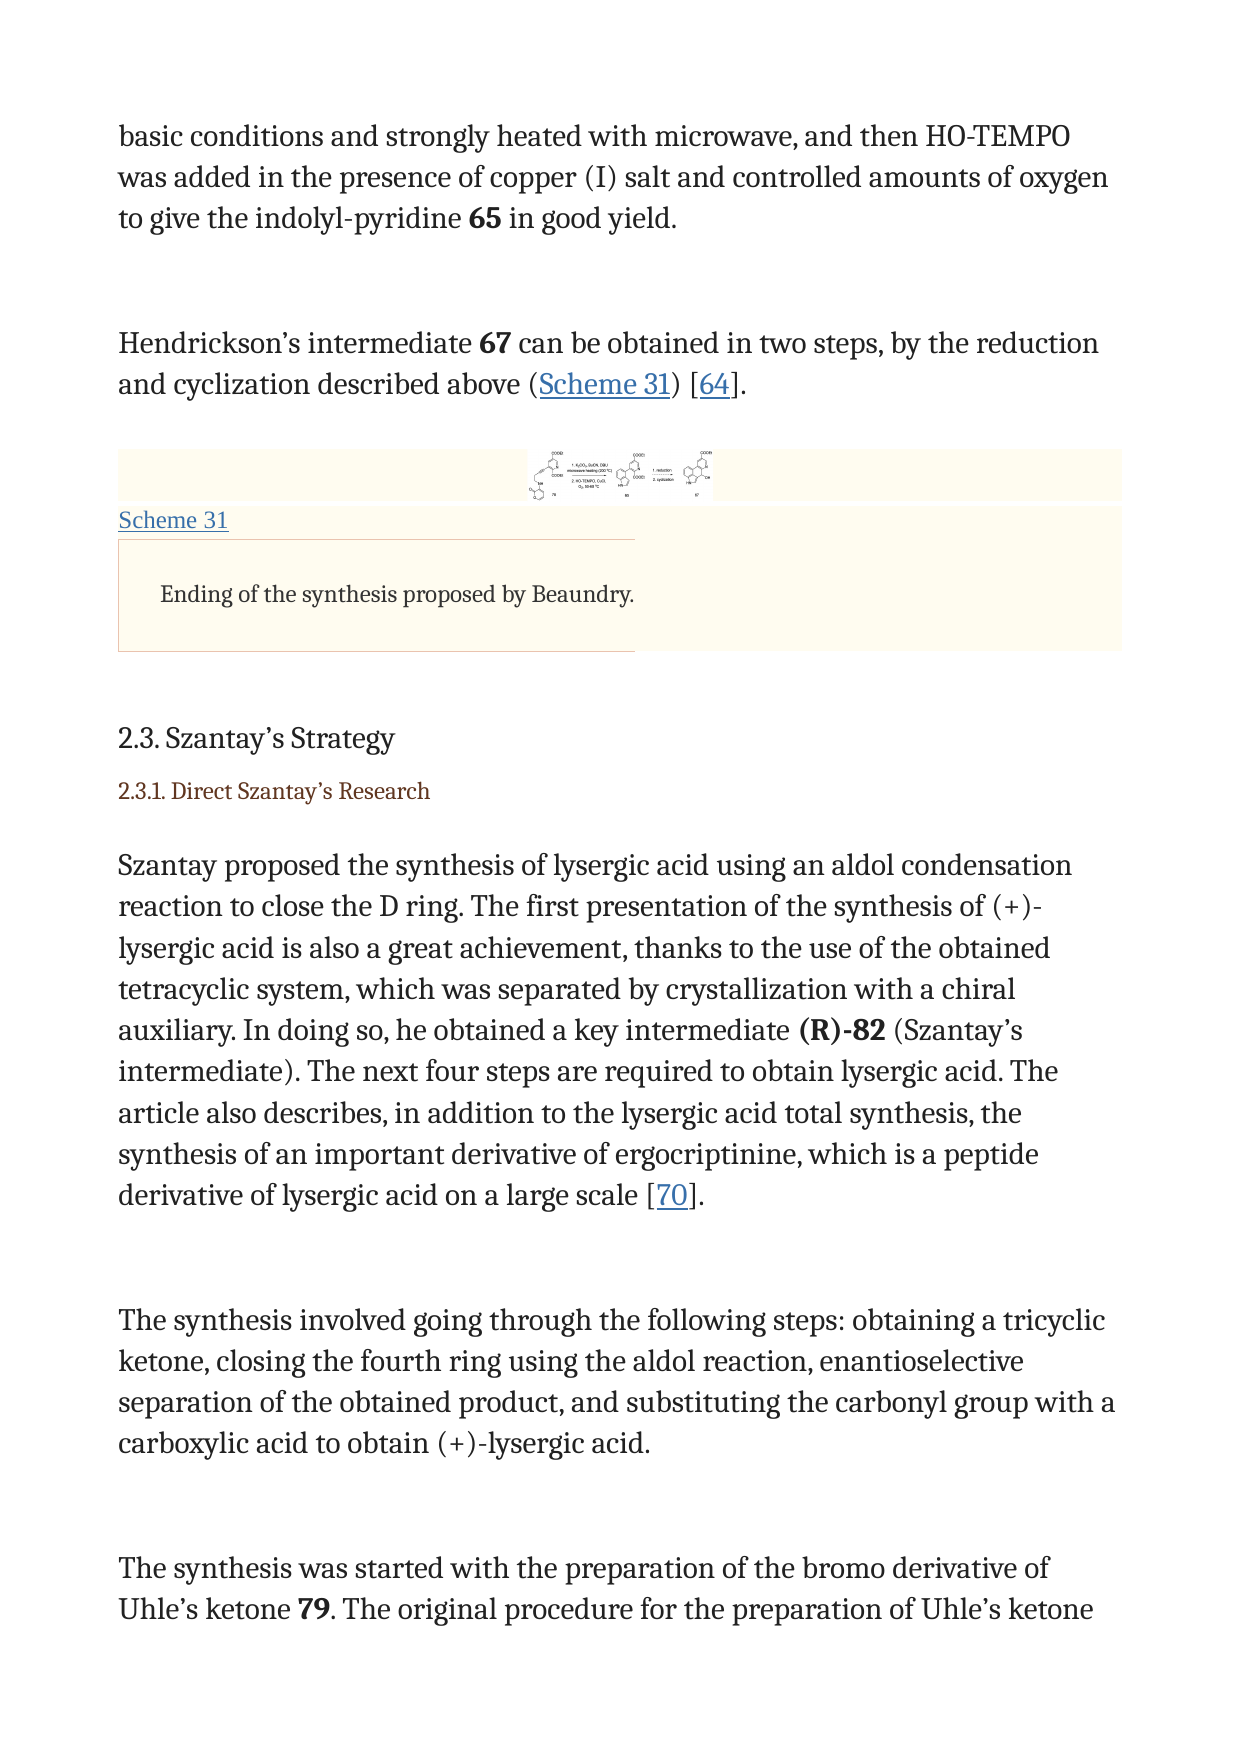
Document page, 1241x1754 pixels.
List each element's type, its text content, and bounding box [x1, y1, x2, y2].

text Scheme 31 [118, 506, 1122, 534]
text Hendrickson’s intermediate 67 can be obtained in two steps, by the reduction and cyclization described above (Scheme 31) [64]. [118, 325, 1122, 402]
subtitle 2.3.1. Direct Szantay’s Research [118, 777, 1122, 806]
subtitle 2.3. Szantay’s Strategy [118, 709, 1122, 756]
text The synthesis involved going through the following steps: obtaining a tricyclic ketone, closing the fourth ring using the aldol reaction, enantioselective separation of the obtained product, and substituting the carbonyl group with a carboxylic acid to obtain (+)-lysergic acid. [118, 1302, 1122, 1462]
text basic conditions and strongly heated with microwave, and then HO-TEMPO was added in the presence of copper (I) salt and controlled amounts of oxygen to give the indolyl-pyridine 65 in good yield. [118, 118, 1122, 237]
text Ending of the synthesis proposed by Beaundry. [118, 538, 1122, 651]
text Szantay proposed the synthesis of lysergic acid using an aldol condensation reaction to close the D ring. The first presentation of the synthesis of (+)-lysergic acid is also a great achievement, thanks to the use of the obtained tetracyclic system, which was separated by crystallization with a chiral auxiliary. In doing so, he obtained a key intermediate (R)-82 (Szantay’s intermediate). The next four steps are required to obtain lysergic acid. The article also describes, in addition to the lysergic acid total synthesis, the synthesis of an important derivative of ergocriptinine, which is a peptide derivative of lysergic acid on a large scale [70]. [118, 847, 1122, 1213]
text The synthesis was started with the preparation of the bromo derivative of Uhle’s ketone 79. The original procedure for the preparation of Uhle’s ketone [118, 1550, 1122, 1627]
picture [527, 449, 714, 502]
